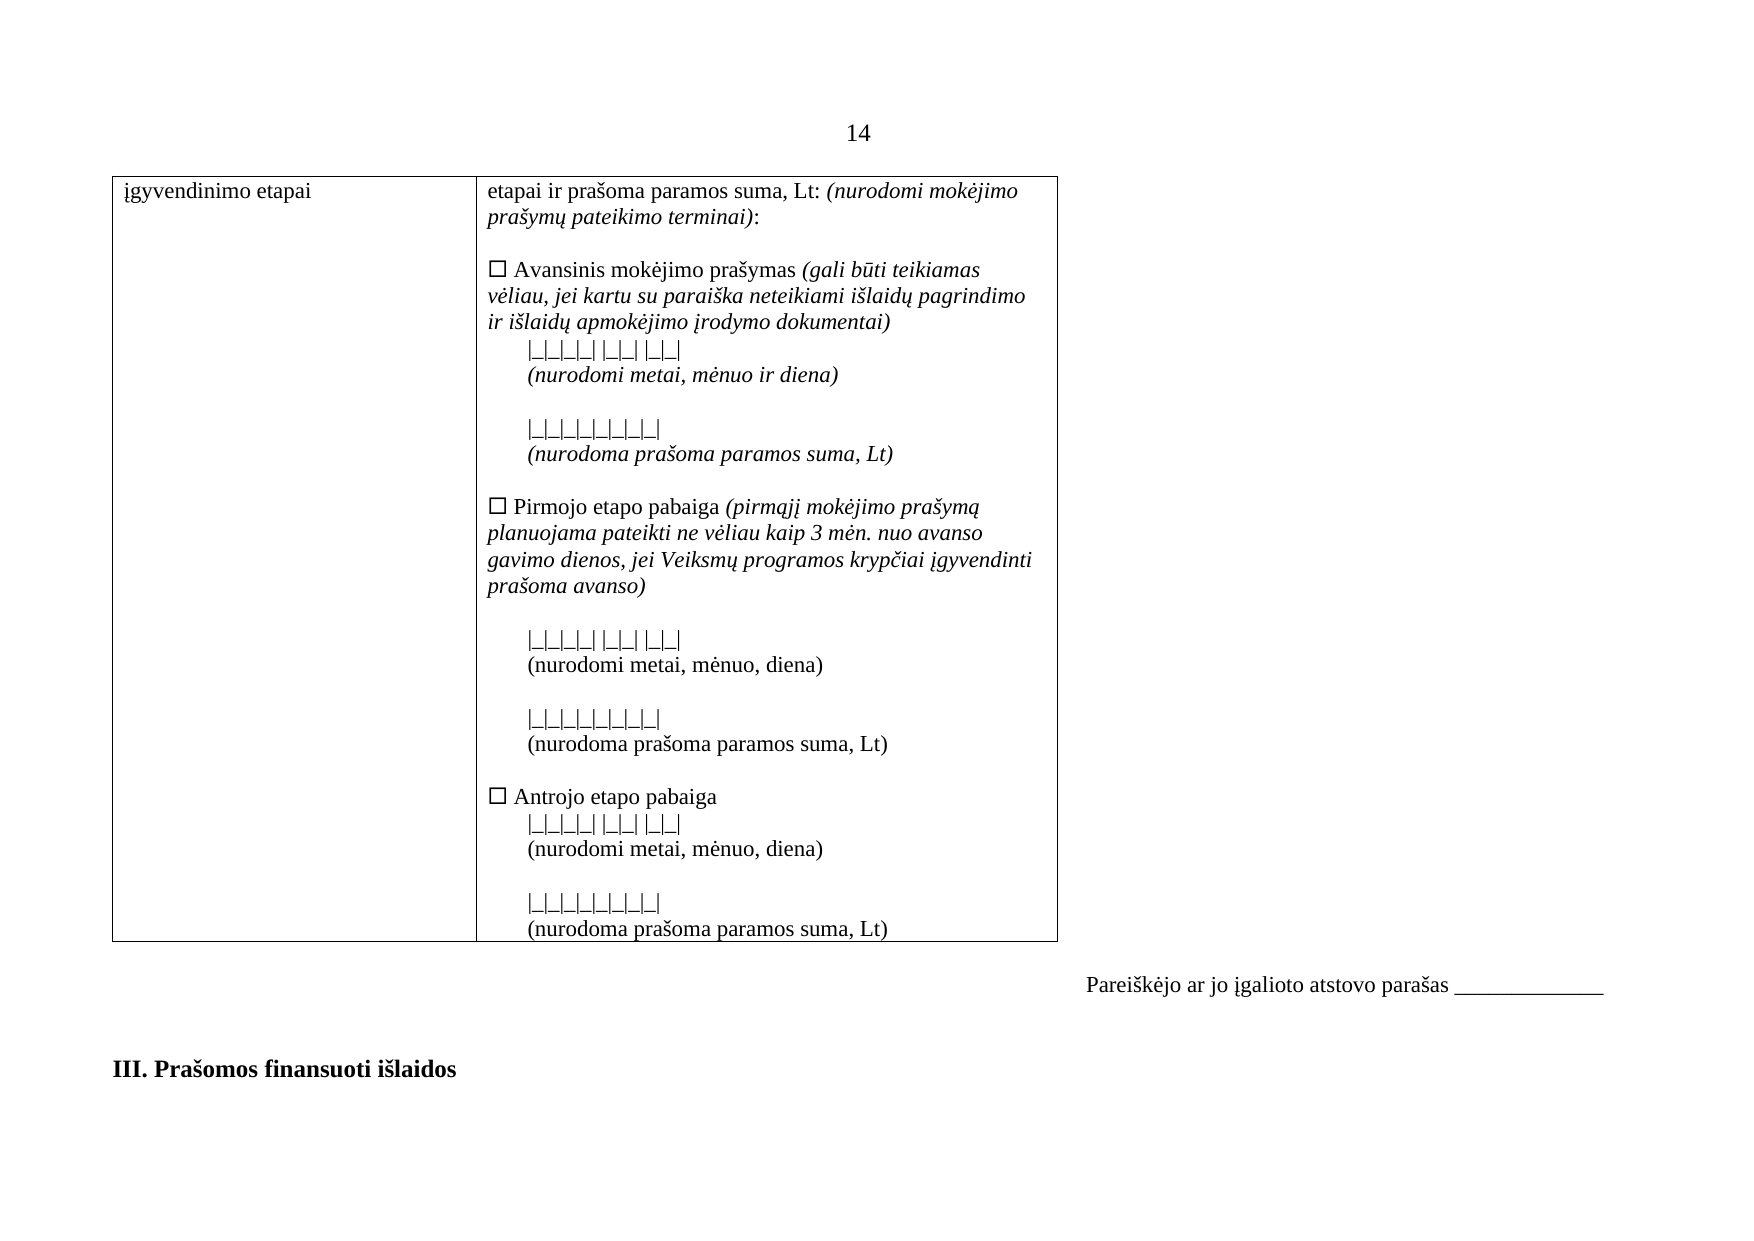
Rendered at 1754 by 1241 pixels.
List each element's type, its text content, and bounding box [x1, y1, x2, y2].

text III. Prašomos finansuoti išlaidos [112, 1054, 1604, 1083]
table_cell Planuojami Veiksmų programos krypties įgyvendinimo etapai ir prašoma paramos suma, Lt: (nurodomi mokėjimo prašymų pateikimo terminai): [] Avansinis mokėjimo prašymas (gali būti teikiamas vėliau, jei kartu su paraiška neteikiami išlaidų pagrindimo ir išlaidų apmokėjimo įrodymo dokumentai) |_|_|_|_| |_|_| |_|_| (nurodomi metai, mėnuo ir diena) |_|_|_|_|_|_|_|_| (nurodoma prašoma paramos suma, Lt) [] Pirmojo etapo pabaiga (pirmąjį mokėjimo prašymą planuojama pateikti ne vėliau kaip 3 mėn. nuo avanso gavimo dienos, jei Veiksmų programos krypčiai įgyvendinti prašoma avanso) |_|_|_|_| |_|_| |_|_| (nurodomi metai, mėnuo, diena) |_|_|_|_|_|_|_|_| (nurodoma prašoma paramos suma, Lt) [] Antrojo etapo pabaiga |_|_|_|_| |_|_| |_|_| (nurodomi metai, mėnuo, diena) |_|_|_|_|_|_|_|_| (nurodoma prašoma paramos suma, Lt) [477, 177, 1057, 941]
table_cell įgyvendinimo etapai [113, 177, 476, 941]
text Pareiškėjo ar jo įgalioto atstovo parašas _____________ [112, 971, 1604, 997]
